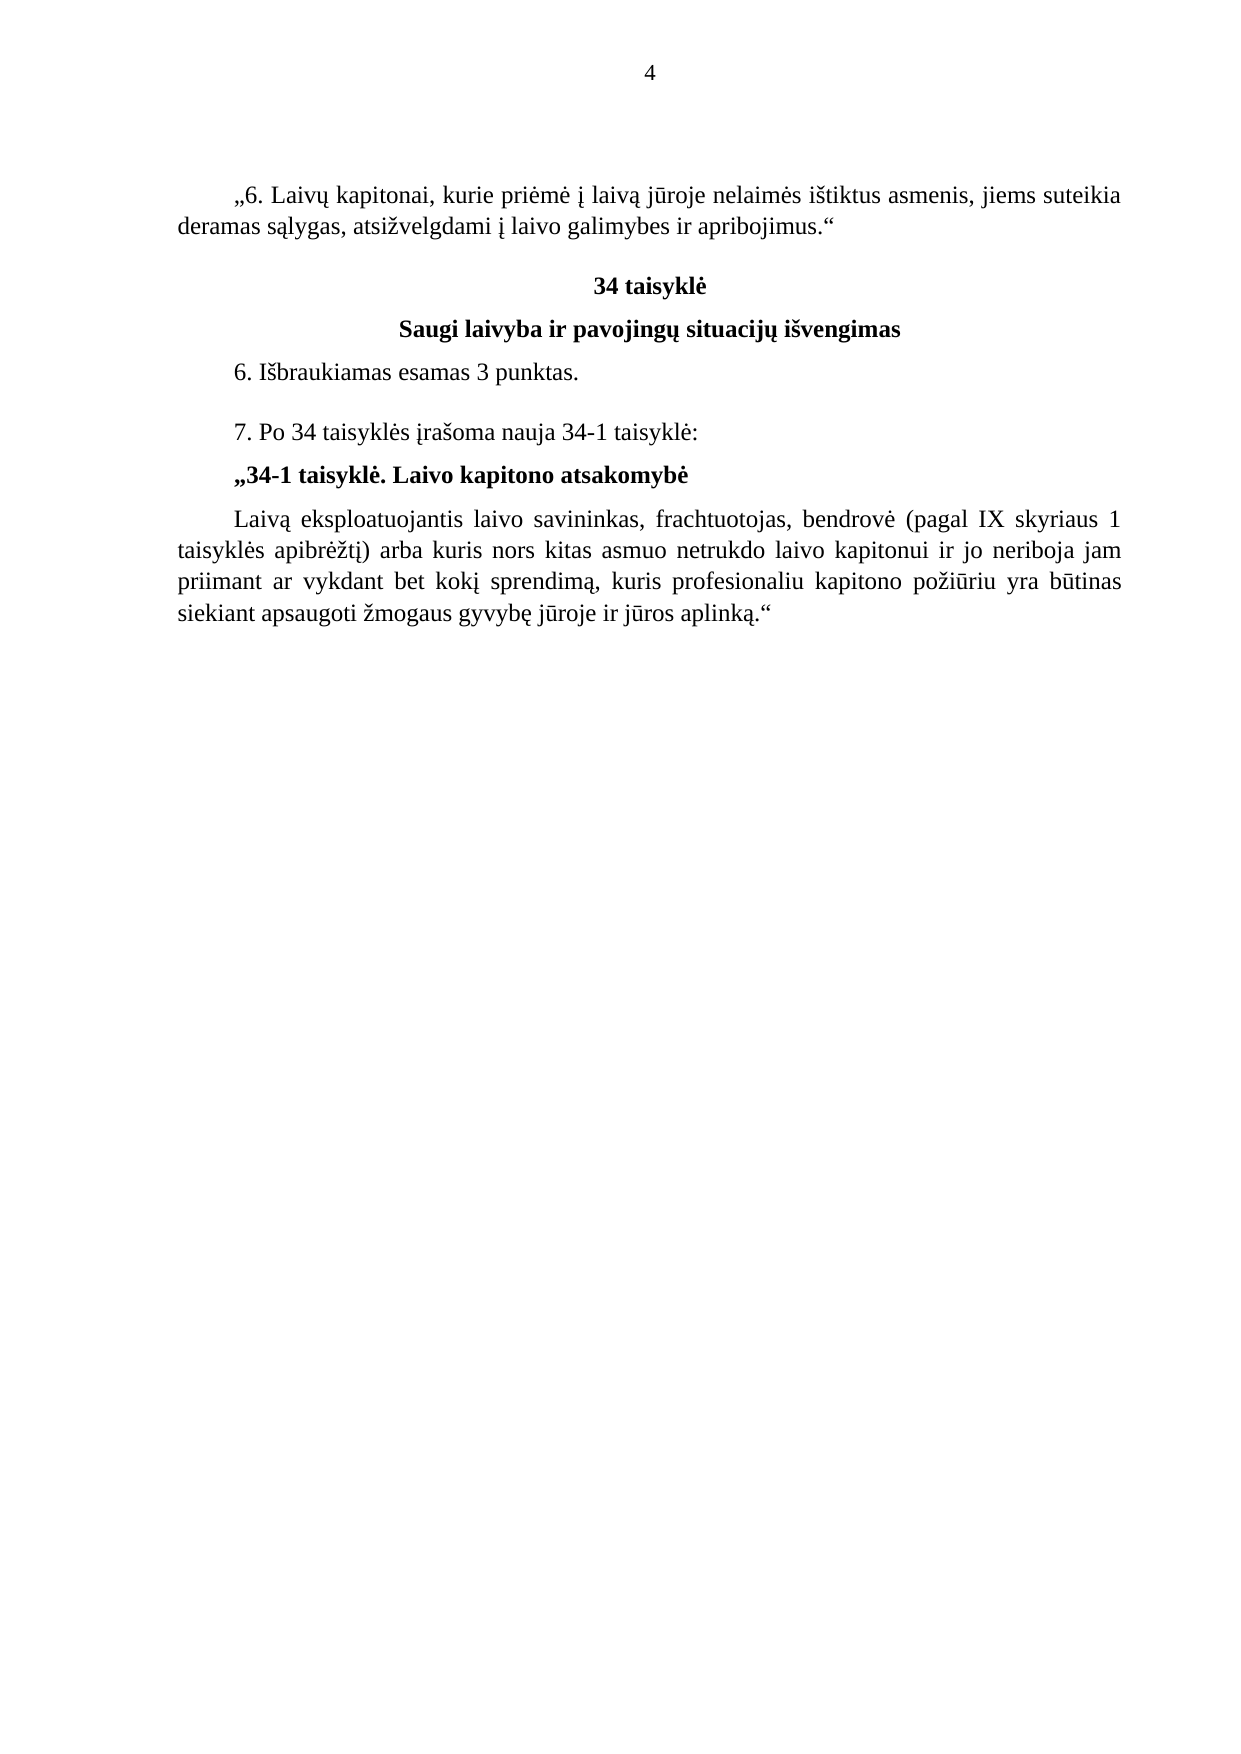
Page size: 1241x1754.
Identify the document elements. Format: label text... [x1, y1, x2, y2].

text „6. Laivų kapitonai, kurie priėmė į laivą jūroje nelaimės ištiktus asmenis, jiems suteikia deramas sąlygas, atsižvelgdami į laivo galimybes ir apribojimus.“ [177, 177, 1122, 240]
text Saugi laivyba ir pavojingų situacijų išvengimas [177, 312, 1122, 343]
text 34 taisyklė [177, 268, 1122, 300]
text „34-1 taisyklė. Laivo kapitono atsakomybė [177, 458, 1122, 489]
text Laivą eksploatuojantis laivo savininkas, frachtuotojas, bendrovė (pagal IX skyriaus 1 taisyklės apibrėžtį) arba kuris nors kitas asmuo netrukdo laivo kapitonui ir jo neriboja jam priimant ar vykdant bet kokį sprendimą, kuris profesionaliu kapitono požiūriu yra būtinas siekiant apsaugoti žmogaus gyvybę jūroje ir jūros aplinką.“ [177, 501, 1122, 626]
text 6. Išbraukiamas esamas 3 punktas. [177, 355, 1122, 386]
text 7. Po 34 taisyklės įrašoma nauja 34-1 taisyklė: [177, 415, 1122, 446]
